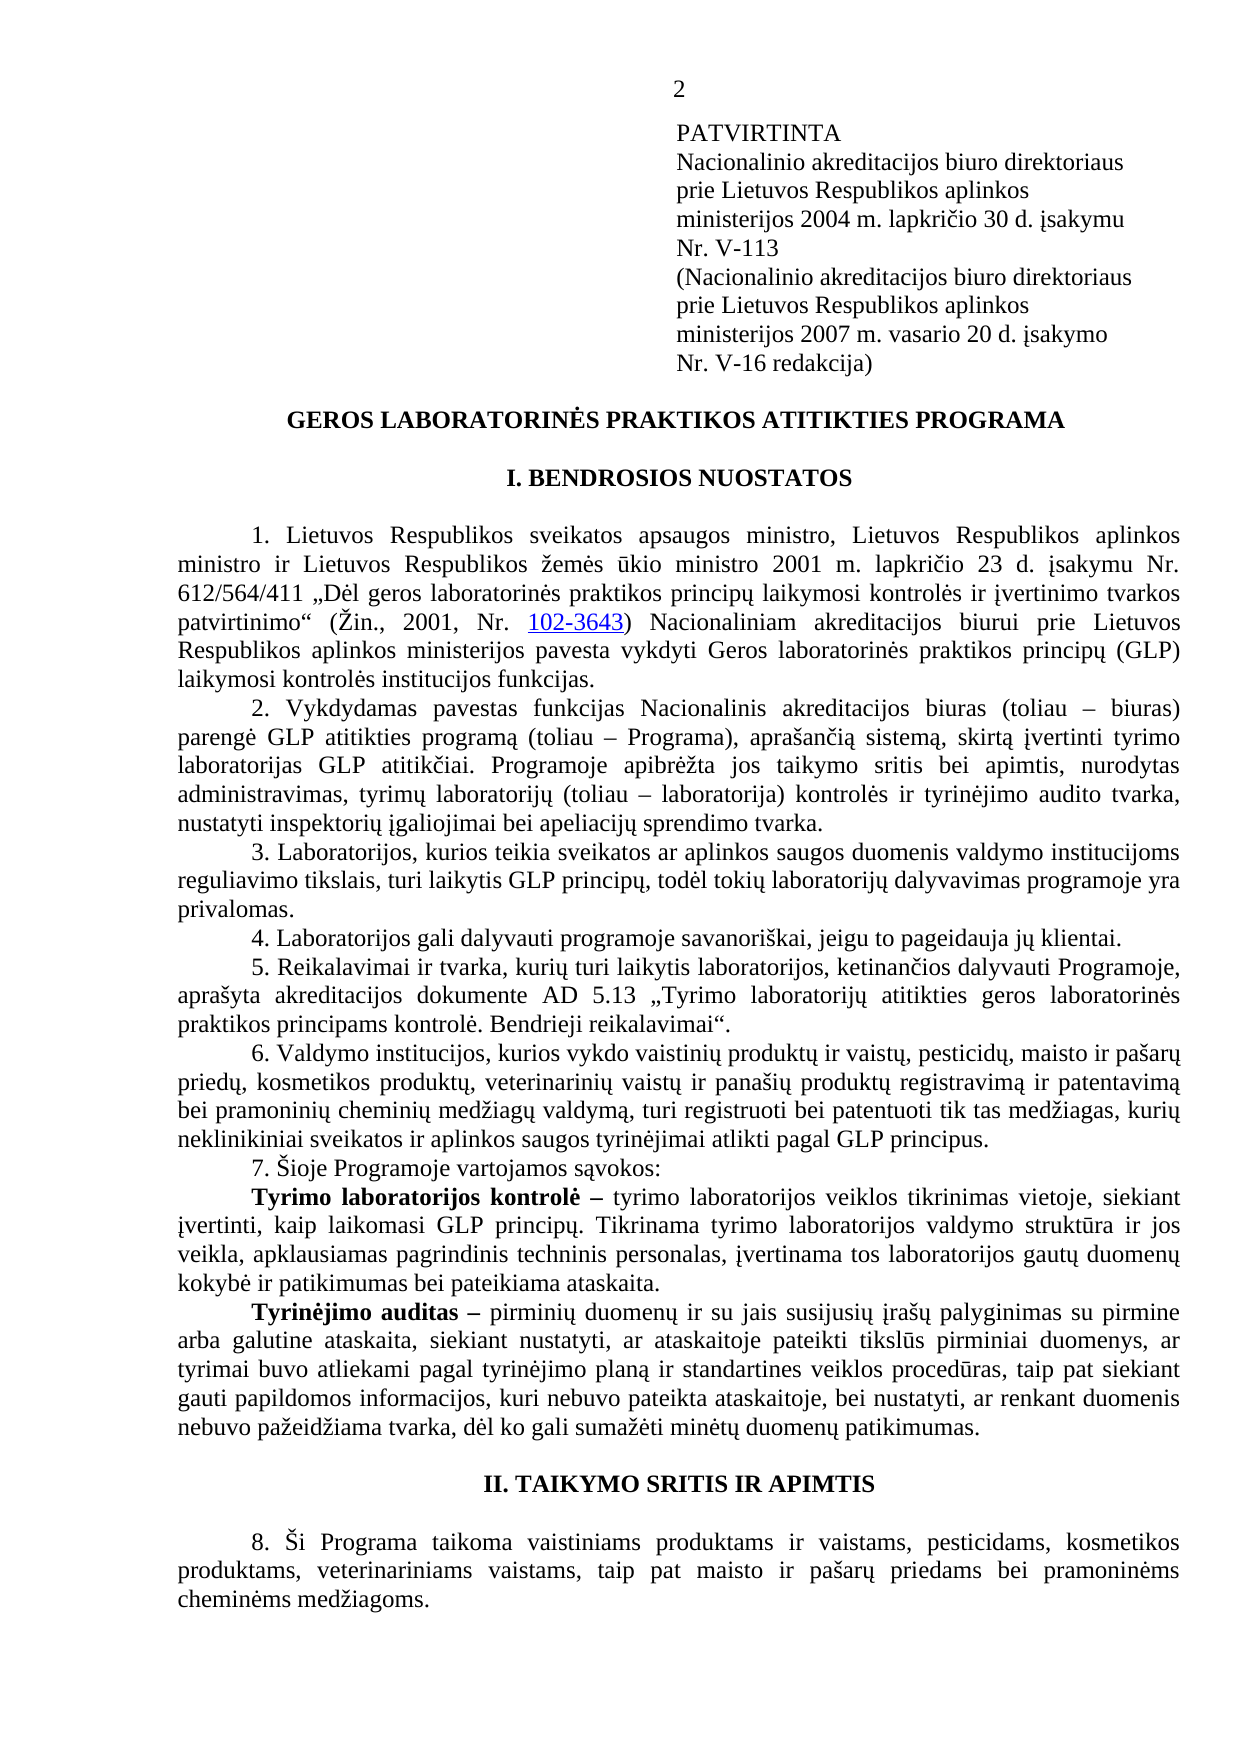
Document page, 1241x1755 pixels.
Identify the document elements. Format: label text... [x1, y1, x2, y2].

text 8. Ši Programa taikoma vaistiniams produktams ir vaistams, pesticidams, kosmetikos produktams, veterinariniams vaistams, taip pat maisto ir pašarų priedams bei pramoninėms cheminėms medžiagoms. [177, 1527, 1181, 1613]
text prie Lietuvos Respublikos aplinkos [177, 176, 1181, 204]
text ministerijos 2007 m. vasario 20 d. įsakymo [177, 319, 1181, 348]
text Tyrinėjimo auditas – pirminių duomenų ir su jais susijusių įrašų palyginimas su pirmine arba galutine ataskaita, siekiant nustatyti, ar ataskaitoje pateikti tikslūs pirminiai duomenys, ar tyrimai buvo atliekami pagal tyrinėjimo planą ir standartines veiklos procedūras, taip pat siekiant gauti papildomos informacijos, kuri nebuvo pateikta ataskaitoje, bei nustatyti, ar renkant duomenis nebuvo pažeidžiama tvarka, dėl ko gali sumažėti minėtų duomenų patikimumas. [177, 1297, 1181, 1441]
text PATVIRTINTA [177, 118, 1181, 147]
text 3. Laboratorijos, kurios teikia sveikatos ar aplinkos saugos duomenis valdymo institucijoms reguliavimo tikslais, turi laikytis GLP principų, todėl tokių laboratorijų dalyvavimas programoje yra privalomas. [177, 837, 1181, 923]
text 7. Šioje Programoje vartojamos sąvokos: [177, 1153, 1181, 1182]
text ministerijos 2004 m. lapkričio 30 d. įsakymu [177, 204, 1181, 233]
text GEROS LABORATORINĖS PRAKTIKOS ATITIKTIES PROGRAMA [177, 406, 1181, 434]
text 6. Valdymo institucijos, kurios vykdo vaistinių produktų ir vaistų, pesticidų, maisto ir pašarų priedų, kosmetikos produktų, veterinarinių vaistų ir panašių produktų registravimą ir patentavimą bei pramoninių cheminių medžiagų valdymą, turi registruoti bei patentuoti tik tas medžiagas, kurių neklinikiniai sveikatos ir aplinkos saugos tyrinėjimai atlikti pagal GLP principus. [177, 1038, 1181, 1153]
text 4. Laboratorijos gali dalyvauti programoje savanoriškai, jeigu to pageidauja jų klientai. [177, 923, 1181, 952]
text Nr. V-113 [177, 233, 1181, 262]
text Tyrimo laboratorijos kontrolė – tyrimo laboratorijos veiklos tikrinimas vietoje, siekiant įvertinti, kaip laikomasi GLP principų. Tikrinama tyrimo laboratorijos valdymo struktūra ir jos veikla, apklausiamas pagrindinis techninis personalas, įvertinama tos laboratorijos gautų duomenų kokybė ir patikimumas bei pateikiama ataskaita. [177, 1182, 1181, 1297]
text 2. Vykdydamas pavestas funkcijas Nacionalinis akreditacijos biuras (toliau – biuras) parengė GLP atitikties programą (toliau – Programa), aprašančią sistemą, skirtą įvertinti tyrimo laboratorijas GLP atitikčiai. Programoje apibrėžta jos taikymo sritis bei apimtis, nurodytas administravimas, tyrimų laboratorijų (toliau – laboratorija) kontrolės ir tyrinėjimo audito tvarka, nustatyti inspektorių įgaliojimai bei apeliacijų sprendimo tvarka. [177, 693, 1181, 837]
text prie Lietuvos Respublikos aplinkos [177, 291, 1181, 319]
text I. BENDROSIOS NUOSTATOS [177, 463, 1181, 492]
text II. TAIKYMO SRITIS IR APIMTIS [177, 1469, 1181, 1498]
text 1. Lietuvos Respublikos sveikatos apsaugos ministro, Lietuvos Respublikos aplinkos ministro ir Lietuvos Respublikos žemės ūkio ministro 2001 m. lapkričio 23 d. įsakymu Nr. 612/564/411 „Dėl geros laboratorinės praktikos principų laikymosi kontrolės ir įvertinimo tvarkos patvirtinimo“ (Žin., 2001, Nr. 102-3643) Nacionaliniam akreditacijos biurui prie Lietuvos Respublikos aplinkos ministerijos pavesta vykdyti Geros laboratorinės praktikos principų (GLP) laikymosi kontrolės institucijos funkcijas. [177, 521, 1181, 693]
text Nr. V-16 redakcija) [177, 348, 1181, 377]
text Nacionalinio akreditacijos biuro direktoriaus [177, 147, 1181, 176]
text 5. Reikalavimai ir tvarka, kurių turi laikytis laboratorijos, ketinančios dalyvauti Programoje, aprašyta akreditacijos dokumente AD 5.13 „Tyrimo laboratorijų atitikties geros laboratorinės praktikos principams kontrolė. Bendrieji reikalavimai“. [177, 952, 1181, 1038]
text (Nacionalinio akreditacijos biuro direktoriaus [177, 262, 1181, 291]
